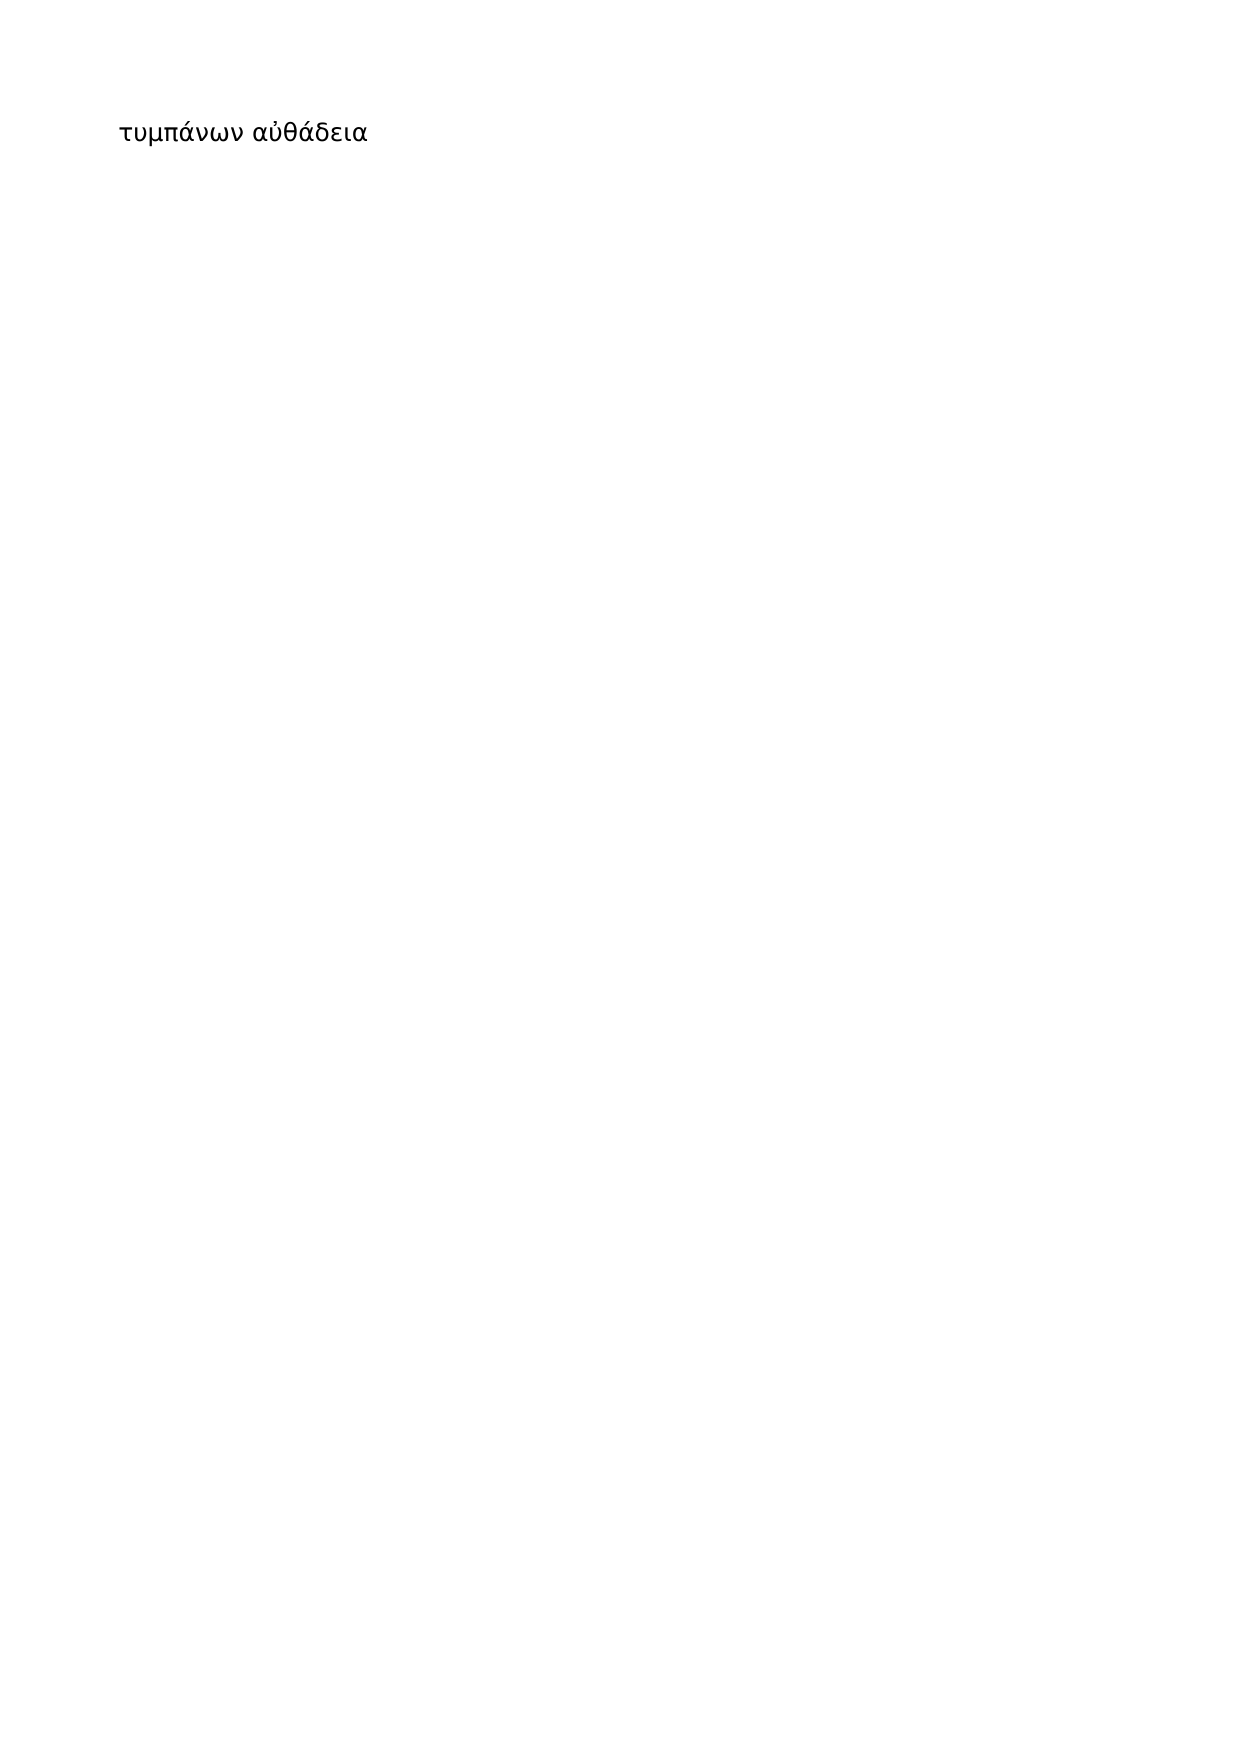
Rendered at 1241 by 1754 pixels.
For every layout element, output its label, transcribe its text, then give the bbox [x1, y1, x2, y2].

text τυμπάνων αὐθάδεια [118, 118, 1122, 147]
